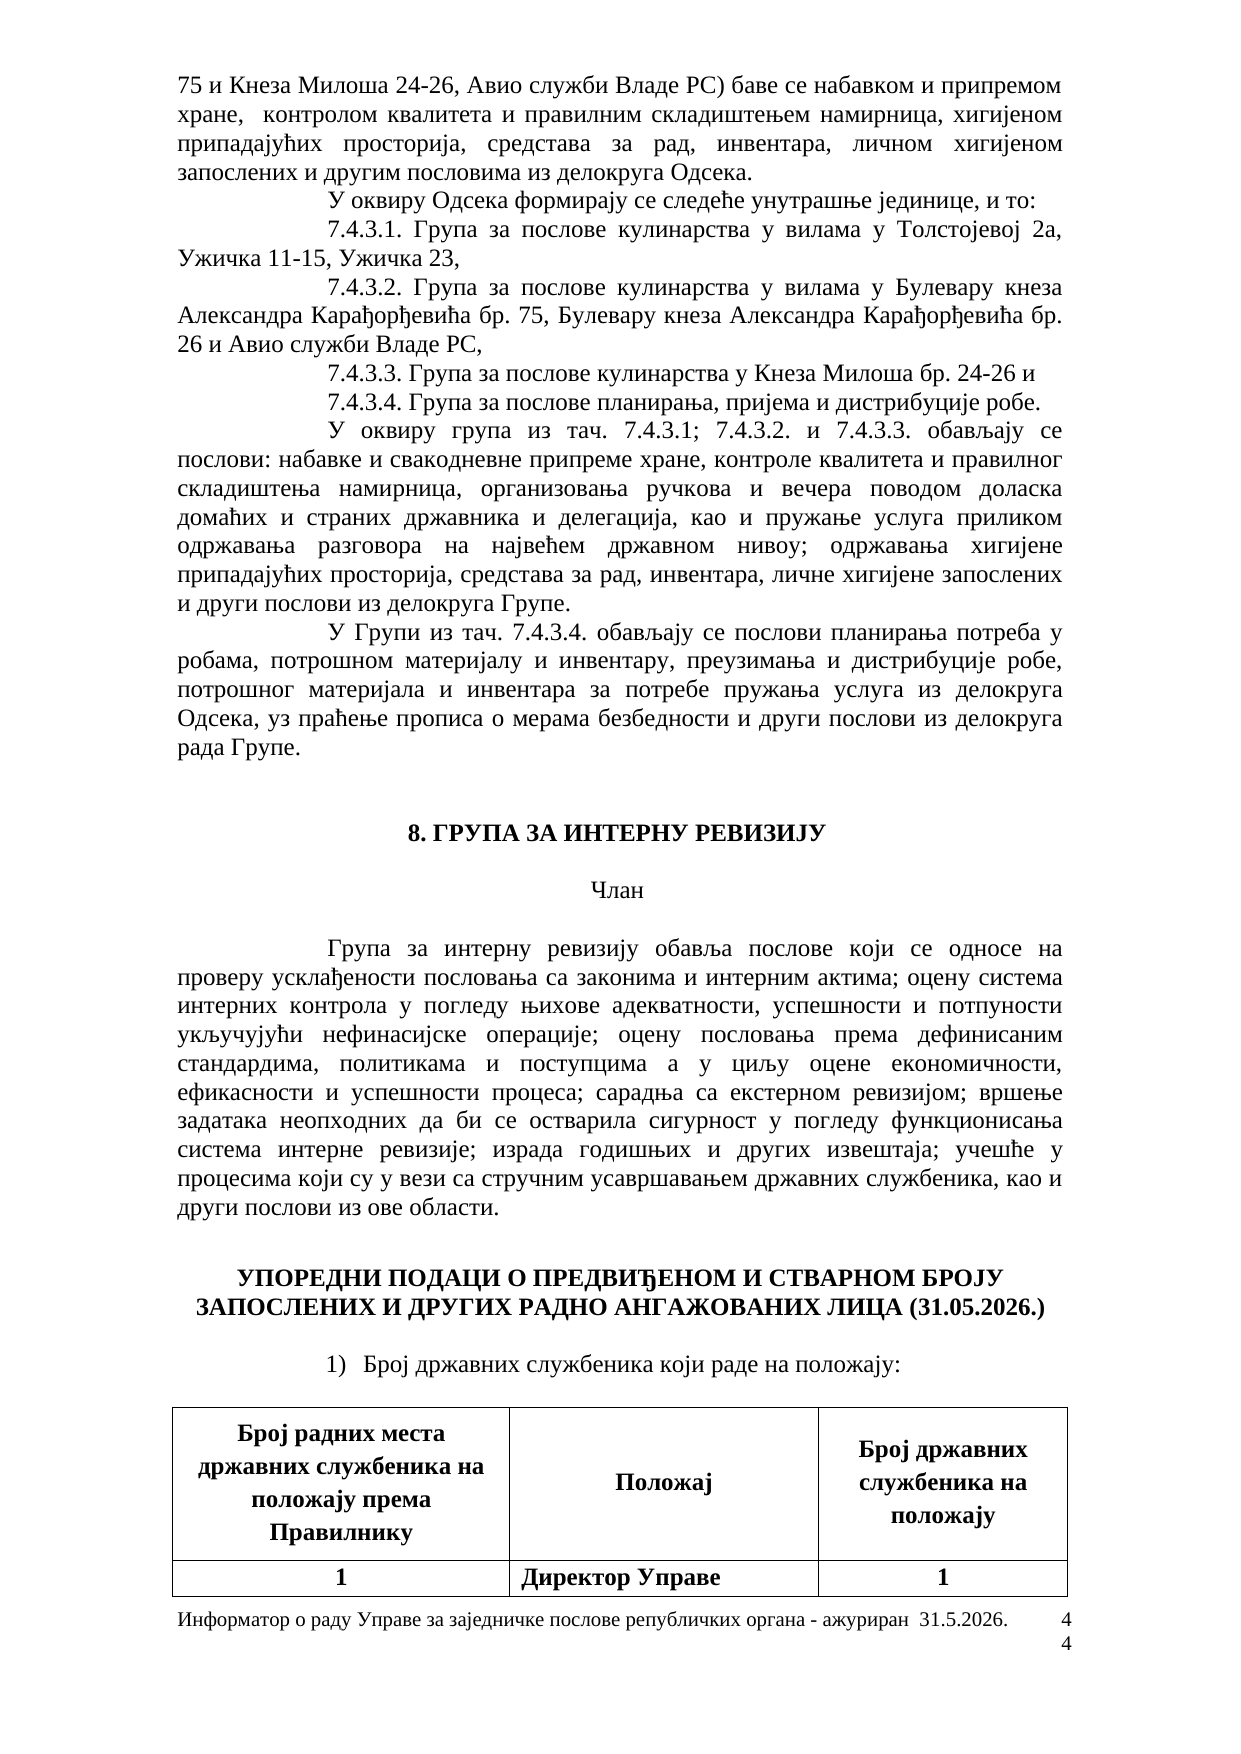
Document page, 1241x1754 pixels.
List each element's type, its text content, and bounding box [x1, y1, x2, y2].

text 8. ГРУПА ЗА ИНТЕРНУ РЕВИЗИЈУ [177, 818, 1063, 847]
text Члан [177, 876, 1063, 904]
table_cell 1 [173, 1561, 509, 1596]
table_cell Директор Управе [510, 1561, 818, 1596]
text 75 и Кнеза Милоша 24-26, Авио служби Владе РС) баве се набавком и припремом хране, контролом квалитета и правилним складиштењем намирница, хигијеном припадајућих просторија, средстава за рад, инвентара, личном хигијеном запослених и другим пословима из делокруга Одсека. [177, 71, 1063, 186]
text Група за интерну ревизију обавља послове који се односе на проверу усклађености пословања са законима и интерним актима; оцену система интерних контрола у погледу њихове адекватности, успешности и потпуности укључујући нефинасијске операције; оцену пословања према дефинисаним стандардима, политикама и поступцима а у циљу оцене економичности, ефикасности и успешности процеса; сарадња са екстерном ревизијом; вршење задатака неопходних да би се остварила сигурност у погледу функционисања система интерне ревизије; израда годишњих и других извештаја; учешће у процесима који су у вези са стручним усавршавањем државних службеника, као и други послови из ове области. [177, 933, 1063, 1221]
text 7.4.3.2. Група за послове кулинарства у вилама у Булевару кнеза Александра Карађорђевића бр. 75, Булевару кнеза Александра Карађорђевића бр. 26 и Авио служби Владе РС, [177, 272, 1063, 358]
list Број државних службеника који раде на положају: [325, 1349, 1063, 1378]
text У оквиру група из тач. 7.4.3.1; 7.4.3.2. и 7.4.3.3. обављају се послови: набавке и свакодневне припреме хране, контроле квалитета и правилног складиштења намирница, организовања ручкова и вечера поводом доласка домаћих и страних државника и делегација, као и пружање услуга приликом одржавања разговора на највећем државном нивоу; одржавања хигијене припадајућих просторија, средстава за рад, инвентара, личне хигијене запослених и други послови из делокруга Групе. [177, 416, 1063, 617]
table_cell 1 [819, 1561, 1067, 1596]
table_header Број државних службеника на положају [819, 1408, 1067, 1560]
table_header Положај [510, 1408, 818, 1560]
table_header Број радних места државних службеника на положају према Правилнику [173, 1408, 509, 1560]
text УПОРЕДНИ ПОДАЦИ О ПРЕДВИЂЕНОМ И СТВАРНОМ БРОЈУ ЗАПОСЛЕНИХ И ДРУГИХ РАДНО АНГАЖОВАНИХ ЛИЦА (31.05.2026.) [177, 1263, 1063, 1320]
text 7.4.3.4. Група за послове планирања, пријема и дистрибуције робе. [177, 387, 1063, 416]
text 7.4.3.3. Група за послове кулинарства у Кнеза Милоша бр. 24-26 и [177, 358, 1063, 387]
text У оквиру Одсека формирају се следеће унутрашње јединице, и то: [177, 186, 1063, 214]
text У Групи из тач. 7.4.3.4. обављају се послови планирања потреба у робама, потрошном материјалу и инвентару, преузимања и дистрибуције робе, потрошног материјала и инвентара за потребе пружања услуга из делокруга Одсека, уз праћење прописа о мерама безбедности и други послови из делокруга рада Групе. [177, 617, 1063, 761]
text 7.4.3.1. Група за послове кулинарства у вилама у Толстојевој 2а, Ужичка 11-15, Ужичка 23, [177, 214, 1063, 272]
